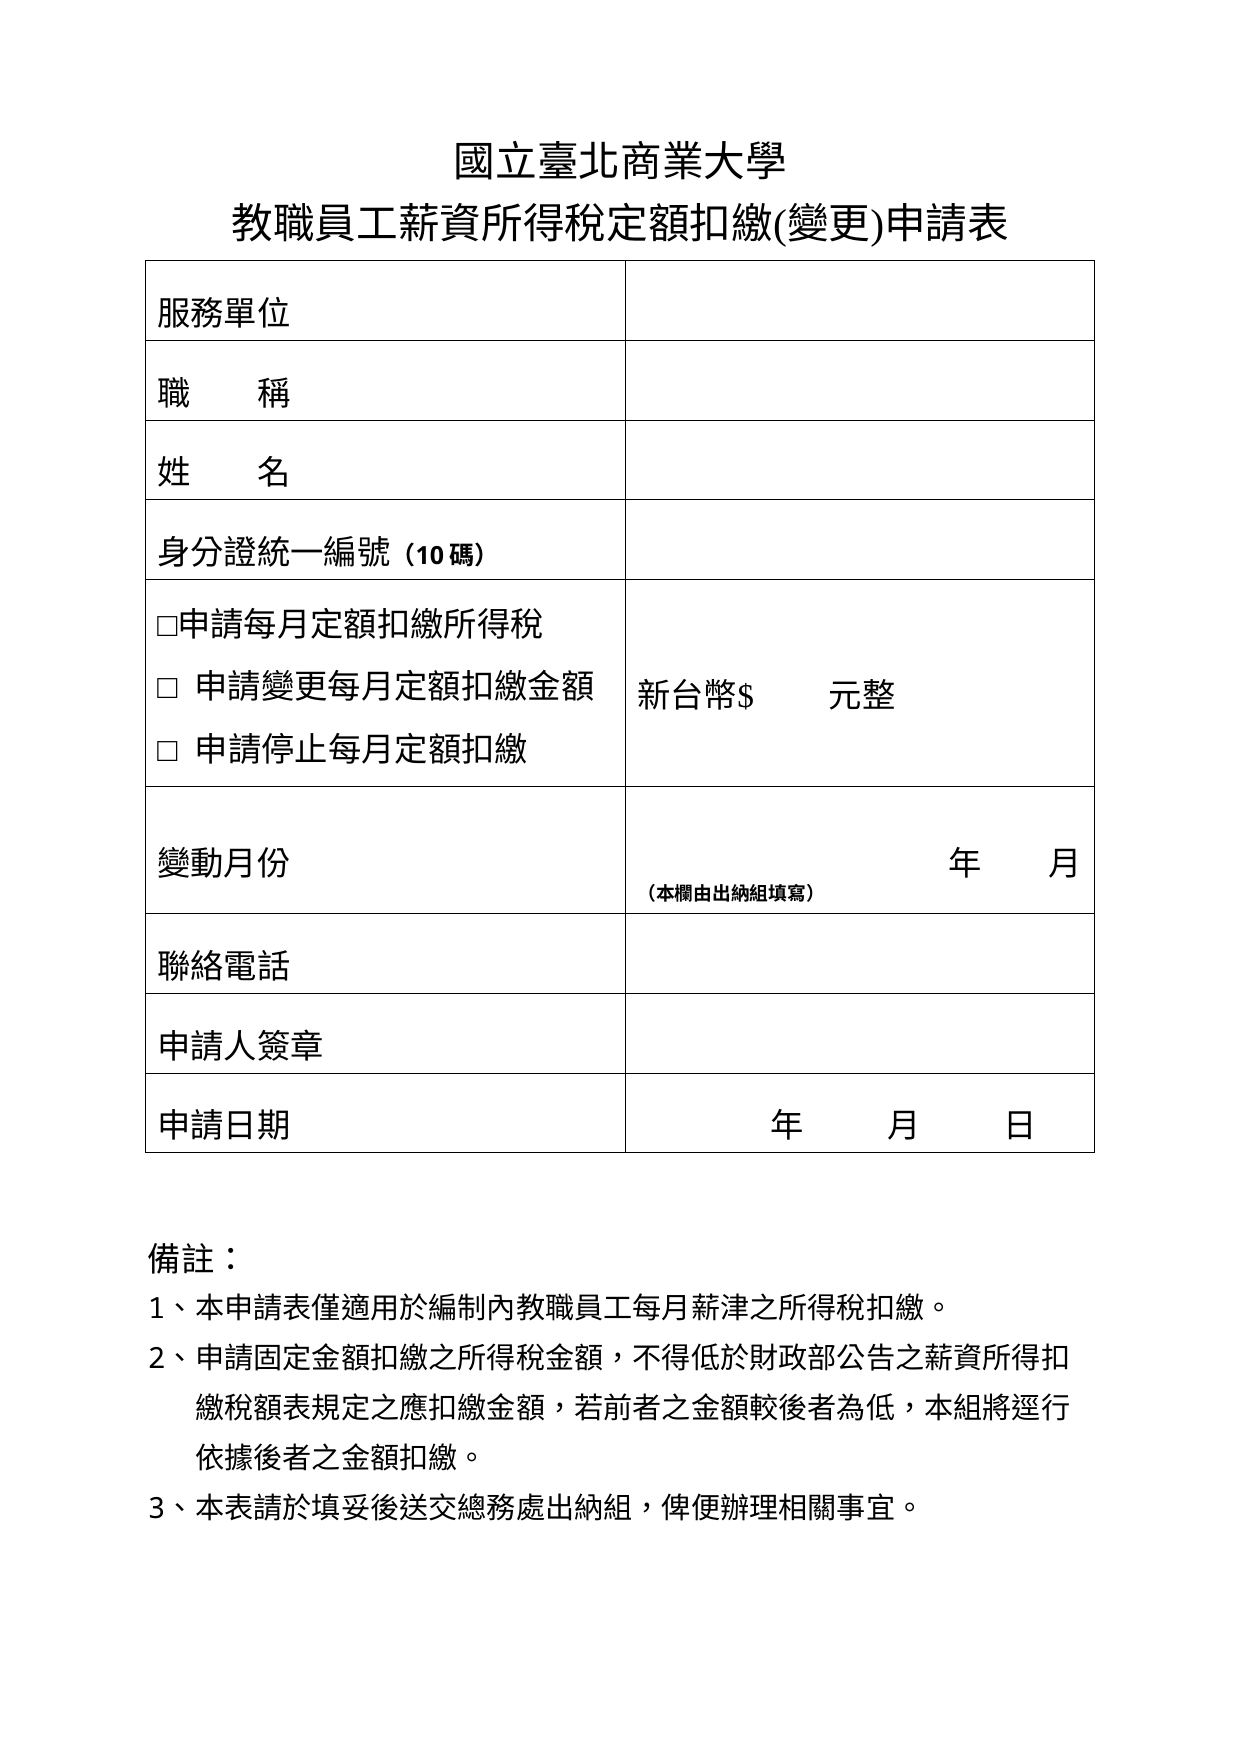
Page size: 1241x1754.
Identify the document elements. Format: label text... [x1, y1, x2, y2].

table_cell [626, 787, 869, 850]
table_cell 聯絡電話 [146, 914, 625, 993]
text 備註： [148, 1216, 1092, 1278]
list 本申請表僅適用於編制內教職員工每月薪津之所得稅扣繳。 [148, 1278, 1092, 1328]
table_cell （本欄由出納組填寫） [626, 850, 869, 913]
text 國立臺北商業大學 [148, 116, 1092, 179]
table_cell 年 月 [870, 787, 1094, 913]
table_header [626, 261, 1094, 340]
text 教職員工薪資所得稅定額扣繳(變更)申請表 [148, 179, 1092, 241]
table_cell [626, 341, 1094, 419]
table_cell 申請日期 [146, 1074, 625, 1152]
table_cell 年 月 日 [626, 1074, 1094, 1152]
table_cell □申請每月定額扣繳所得稅 申請變更每月定額扣繳金額 申請停止每月定額扣繳 [146, 580, 625, 786]
table_cell 姓 名 [146, 421, 625, 499]
table_cell [626, 421, 1094, 499]
list 本表請於填妥後送交總務處出納組，俾便辦理相關事宜。 [148, 1478, 1092, 1528]
table_cell [626, 500, 1094, 579]
table_cell 職 稱 [146, 341, 625, 419]
table_cell 變動月份 [146, 787, 625, 913]
table_cell 新台幣$ 元整 [626, 580, 1094, 786]
table_cell 身分證統一編號（10碼） [146, 500, 625, 579]
list 申請固定金額扣繳之所得稅金額，不得低於財政部公告之薪資所得扣繳稅額表規定之應扣繳金額，若前者之金額較後者為低，本組將逕行依據後者之金額扣繳。 [148, 1328, 1092, 1478]
table_cell 申請人簽章 [146, 994, 625, 1073]
table_cell [626, 914, 1094, 993]
table_cell [626, 994, 1094, 1073]
table_header 服務單位 [146, 261, 625, 340]
